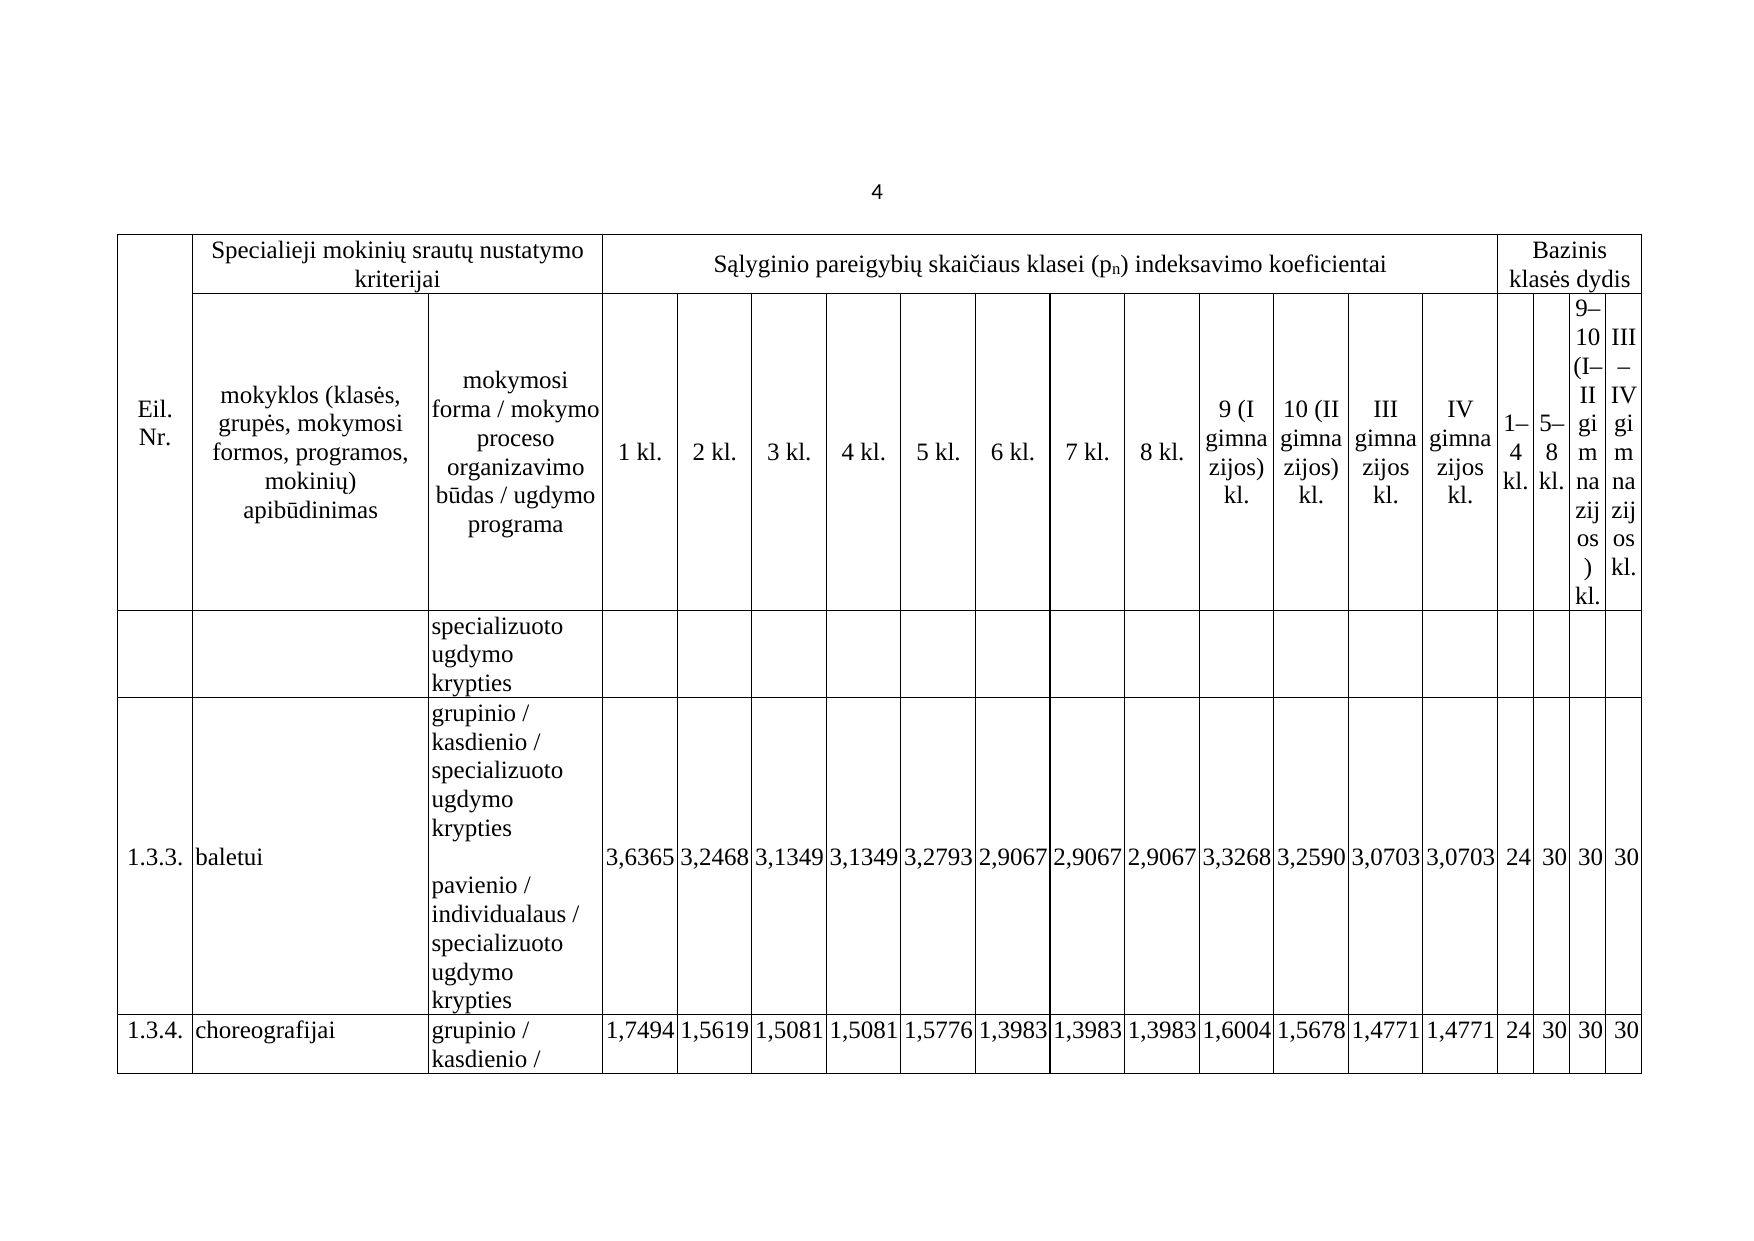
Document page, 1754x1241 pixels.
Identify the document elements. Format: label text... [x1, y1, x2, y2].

table_cell [976, 611, 1049, 697]
table_cell grupinio / kasdienio / [429, 1015, 602, 1073]
table_cell [1274, 611, 1348, 697]
table_cell 3,2468 [678, 698, 751, 1014]
table_cell 3,1349 [827, 698, 900, 1014]
table_cell [1606, 611, 1641, 697]
table_cell 2 kl. [678, 294, 751, 610]
table_cell 5–8 kl. [1534, 294, 1569, 610]
table_cell 3,1349 [752, 698, 826, 1014]
table_cell 1,4771 [1349, 1015, 1422, 1073]
table_cell 1,3983 [976, 1015, 1049, 1073]
table_cell [901, 611, 975, 697]
table_cell 2,9067 [1125, 698, 1199, 1014]
table_cell III gimnazijos kl. [1349, 294, 1422, 610]
table_cell 1,4771 [1423, 1015, 1497, 1073]
table_cell 1,5081 [752, 1015, 826, 1073]
table_cell 1,6004 [1200, 1015, 1273, 1073]
table_header Specialieji mokinių srautų nustatymo kriterijai [193, 235, 602, 292]
table_cell [1349, 611, 1422, 697]
table_cell 8 kl. [1125, 294, 1199, 610]
table_cell [678, 611, 751, 697]
table_cell III–IV gimnazijos kl. [1606, 294, 1641, 610]
table_cell 3 kl. [752, 294, 826, 610]
table_header Sąlyginio pareigybių skaičiaus klasei (pn) indeksavimo koeficientai [603, 235, 1497, 292]
table_cell 30 [1606, 1015, 1641, 1073]
table_cell 2,9067 [976, 698, 1049, 1014]
table_cell 1–4 kl. [1498, 294, 1533, 610]
table_cell [827, 611, 900, 697]
table_cell [752, 611, 826, 697]
table_cell 5 kl. [901, 294, 975, 610]
table_cell 4 kl. [827, 294, 900, 610]
table_cell [1200, 611, 1273, 697]
table_cell choreografijai [193, 1015, 428, 1073]
table_header Eil. Nr. [118, 235, 192, 610]
table_cell 24 [1498, 1015, 1533, 1073]
table_cell baletui [193, 698, 428, 1014]
table_cell 30 [1534, 1015, 1569, 1073]
table_cell 3,0703 [1349, 698, 1422, 1014]
table_cell 30 [1570, 1015, 1605, 1073]
table_cell 1,5619 [678, 1015, 751, 1073]
table_cell 30 [1606, 698, 1641, 1014]
table_cell [1498, 611, 1533, 697]
table_cell 3,2590 [1274, 698, 1348, 1014]
table_cell 1,5776 [901, 1015, 975, 1073]
table_cell 7 kl. [1051, 294, 1124, 610]
table_cell 3,0703 [1423, 698, 1497, 1014]
table_cell 1 kl. [603, 294, 677, 610]
table_cell [1051, 611, 1124, 697]
table_cell 9–10 (I–II gimnazijos) kl. [1570, 294, 1605, 610]
table_cell 30 [1534, 698, 1569, 1014]
table_cell [603, 611, 677, 697]
table_cell 30 [1570, 698, 1605, 1014]
table_cell [193, 611, 428, 697]
table_cell [1423, 611, 1497, 697]
table_cell IV gimnazijos kl. [1423, 294, 1497, 610]
table_cell mokyklos (klasės, grupės, mokymosi formos, programos, mokinių) apibūdinimas [193, 294, 428, 610]
table_cell 10 (II gimnazijos) kl. [1274, 294, 1348, 610]
table_cell mokymosi forma / mokymo proceso organizavimo būdas / ugdymo programa [429, 294, 602, 610]
table_cell 3,2793 [901, 698, 975, 1014]
table_cell 1.3.3. [118, 698, 192, 1014]
table_cell 1,5678 [1274, 1015, 1348, 1073]
table_cell [1570, 611, 1605, 697]
table_cell specializuoto ugdymo krypties [429, 611, 602, 697]
table_cell 1.3.4. [118, 1015, 192, 1073]
table_cell 1,7494 [603, 1015, 677, 1073]
table_cell [1534, 611, 1569, 697]
table_cell grupinio / kasdienio / specializuoto ugdymo krypties pavienio / individualaus / specializuoto ugdymo krypties [429, 698, 602, 1014]
table_cell 3,6365 [603, 698, 677, 1014]
table_cell 3,3268 [1200, 698, 1273, 1014]
table_cell 1,5081 [827, 1015, 900, 1073]
table_cell [118, 611, 192, 697]
table_cell 2,9067 [1051, 698, 1124, 1014]
table_cell [1125, 611, 1199, 697]
table_cell 6 kl. [976, 294, 1049, 610]
table_cell 9 (I gimnazijos) kl. [1200, 294, 1273, 610]
table_cell 1,3983 [1125, 1015, 1199, 1073]
table_cell 1,3983 [1051, 1015, 1124, 1073]
table_cell 24 [1498, 698, 1533, 1014]
table_header Bazinis klasės dydis [1498, 235, 1641, 292]
